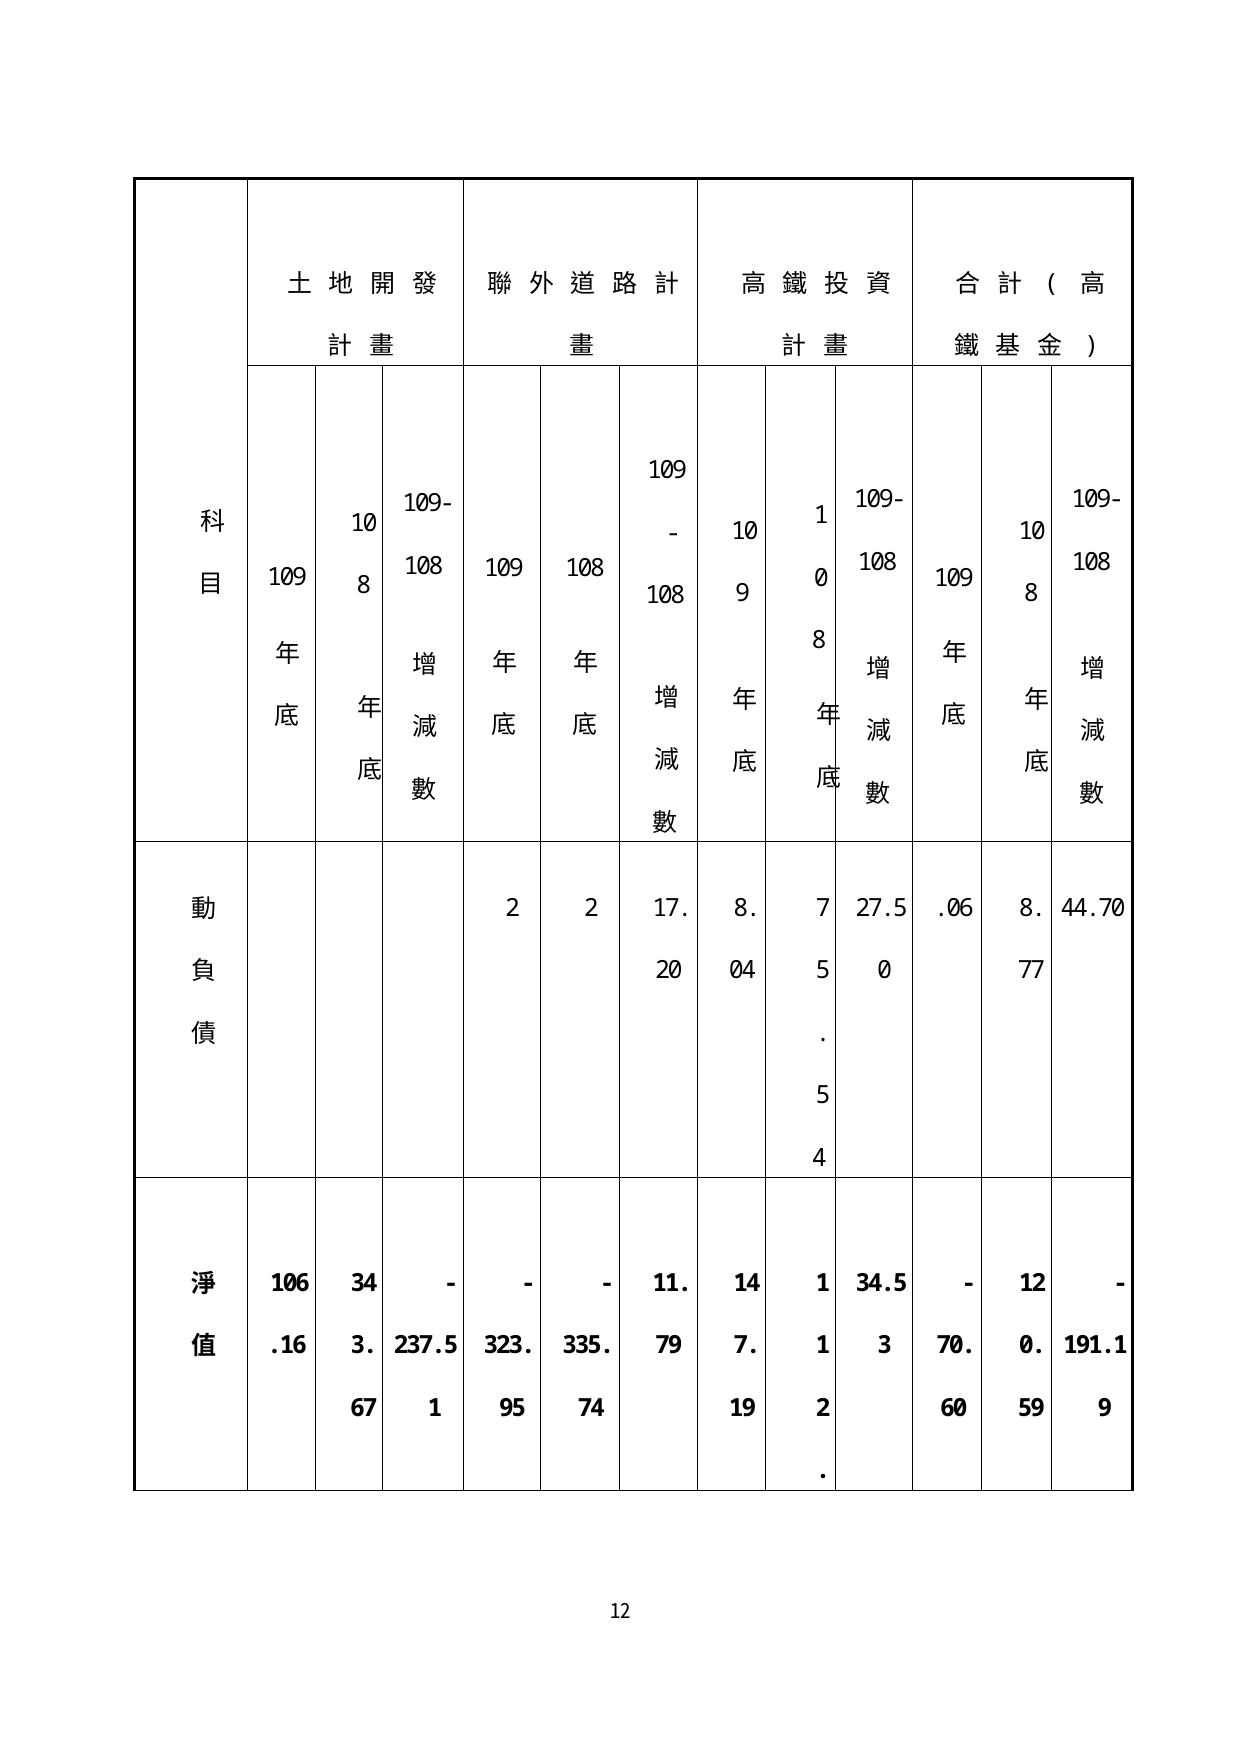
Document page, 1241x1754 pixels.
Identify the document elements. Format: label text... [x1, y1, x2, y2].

table_header 合計(高鐵基金) [913, 180, 1131, 365]
table_header 土地開發計畫 [248, 180, 463, 365]
table_cell 106.16 [248, 1178, 315, 1490]
table_cell -44.70 [1052, 842, 1131, 1177]
table_cell 343.67 [316, 1178, 382, 1490]
table_cell 動負債 [136, 842, 247, 1177]
table_cell -323.95 [464, 1178, 540, 1490]
table_cell [316, 842, 382, 1177]
table_cell 109 年底 [248, 366, 315, 841]
table_cell [248, 842, 315, 1177]
table_cell 109 年底 [464, 366, 540, 841]
table_cell 109-108 增減數 [620, 366, 697, 841]
table_cell 109-108 增減數 [836, 366, 912, 841]
table_cell 34.53 [836, 1178, 912, 1490]
table_header 高鐵投資計畫 [698, 180, 912, 365]
table_cell 147.19 [698, 1178, 765, 1490]
table_cell 109 年底 [698, 366, 765, 841]
table_cell -191.19 [1052, 1178, 1131, 1490]
table_cell 2 [464, 842, 540, 1177]
table_cell -27.50 [836, 842, 912, 1177]
table_cell 8.04 [698, 842, 765, 1177]
table_cell 108 年底 [982, 366, 1051, 841]
table_cell 75.54 [766, 842, 835, 1177]
table_cell 109-108 增減數 [1052, 366, 1131, 841]
table_cell 108 年底 [541, 366, 619, 841]
table_cell 8.77 [982, 842, 1051, 1177]
table_cell 11.79 [620, 1178, 697, 1490]
table_cell 109-108 增減數 [383, 366, 463, 841]
table_cell 120.59 [982, 1178, 1051, 1490]
table_cell 淨值 [136, 1178, 247, 1490]
table_cell [383, 842, 463, 1177]
table_cell 112. [766, 1178, 835, 1490]
table_cell .06 [913, 842, 981, 1177]
table_cell 108 年底 [766, 366, 835, 841]
table_cell -335.74 [541, 1178, 619, 1490]
table_cell -70.60 [913, 1178, 981, 1490]
table_cell 109 年底 [913, 366, 981, 841]
table_header 聯外道路計畫 [464, 180, 697, 365]
table_header 科目 [136, 180, 247, 841]
table_cell -17.20 [620, 842, 697, 1177]
table_cell 2 [541, 842, 619, 1177]
table_cell -237.51 [383, 1178, 463, 1490]
table_cell 108 年底 [316, 366, 382, 841]
